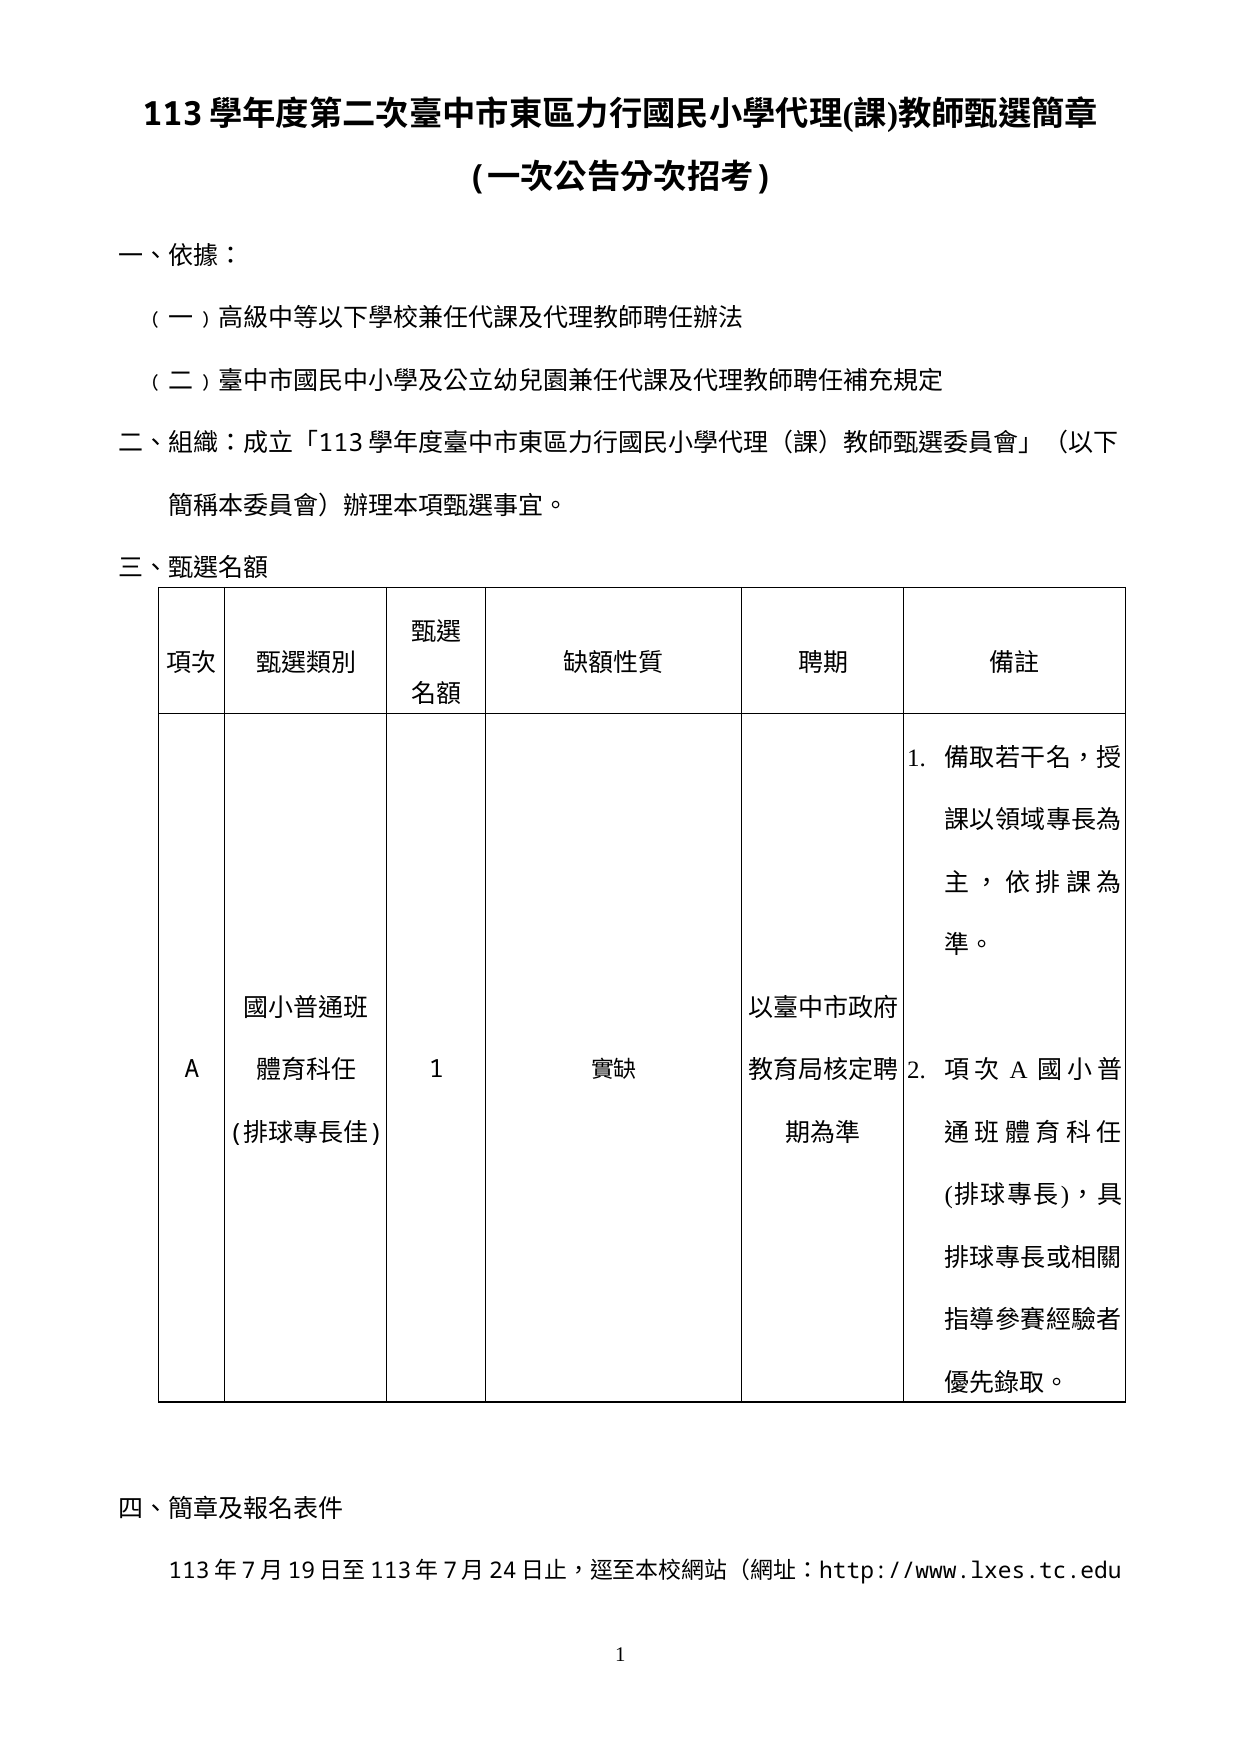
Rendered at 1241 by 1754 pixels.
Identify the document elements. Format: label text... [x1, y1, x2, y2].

table_header 甄選類別 [225, 588, 386, 713]
text ﹙一﹚高級中等以下學校兼任代課及代理教師聘任辦法 [143, 274, 1122, 337]
text 二、組織：成立「113學年度臺中市東區力行國民小學代理（課）教師甄選委員會」（以下簡稱本委員會）辦理本項甄選事宜。 [118, 399, 1122, 524]
text 三、甄選名額 [118, 524, 1122, 587]
text 四、簡章及報名表件 113年7月19日至113年7月24日止，逕至本校網站（網址：http://www.lxes.tc.edu [118, 1465, 1122, 1590]
table_header 備註 [904, 588, 1125, 713]
table_header 缺額性質 [486, 588, 741, 713]
table_header 聘期 [742, 588, 903, 713]
table_header 甄選 名額 [387, 588, 485, 713]
text 一、依據： [118, 212, 1122, 274]
table_header 項次 [159, 588, 224, 713]
table_cell 以臺中市政府教育局核定聘期為準 [742, 714, 903, 1401]
text 113學年度第二次臺中市東區力行國民小學代理(課)教師甄選簡章 (一次公告分次招考) [118, 69, 1122, 194]
text ﹙二﹚臺中市國民中小學及公立幼兒園兼任代課及代理教師聘任補充規定 [143, 337, 1122, 399]
table_cell 國小普通班 體育科任 (排球專長佳) [225, 714, 386, 1401]
table_cell 備取若干名，授課以領域專長為主，依排課為準。 項次A國小普通班體育科任(排球專長)，具排球專長或相關指導參賽經驗者優先錄取。 [904, 714, 1125, 1401]
table_cell 1 [387, 714, 485, 1401]
table_cell A [159, 714, 224, 1401]
table_cell 實缺 [486, 714, 741, 1401]
